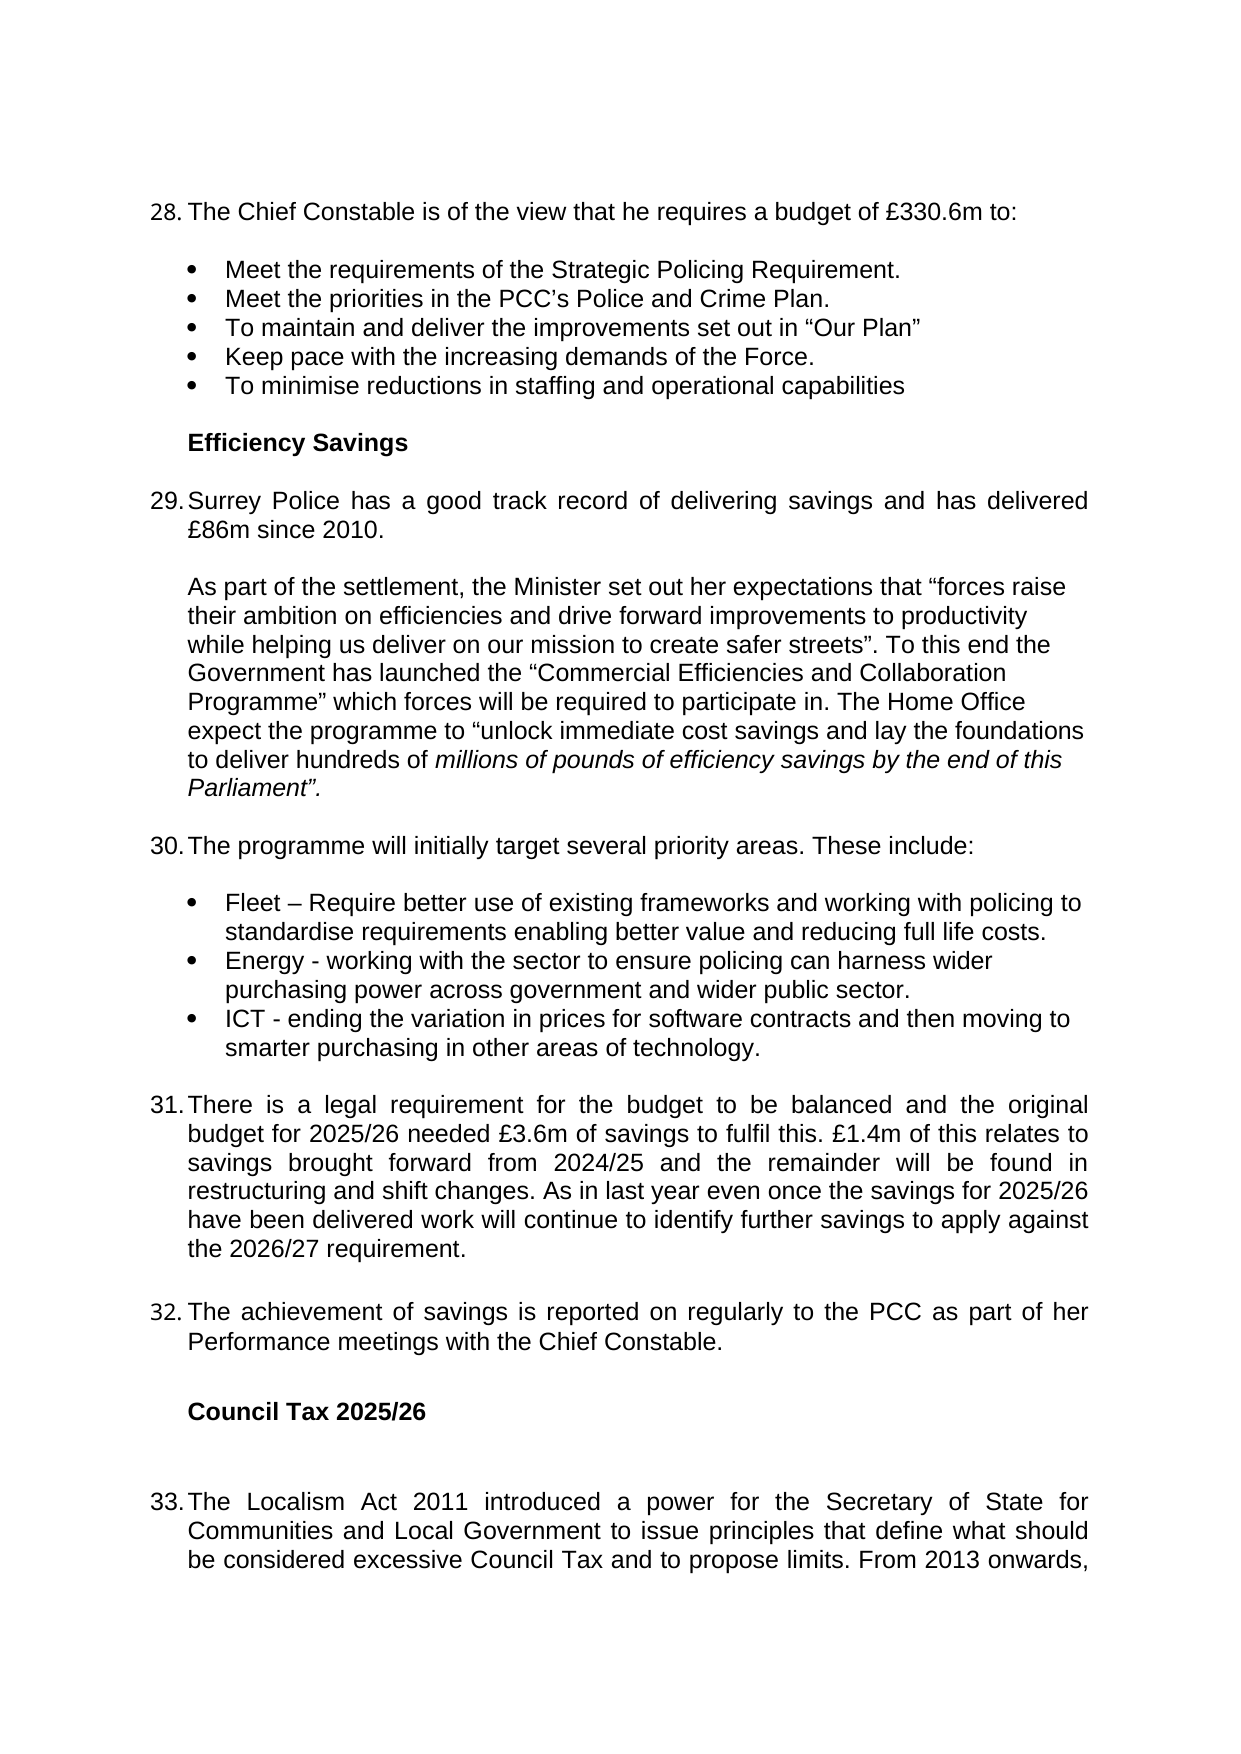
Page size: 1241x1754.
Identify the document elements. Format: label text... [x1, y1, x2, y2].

list To maintain and deliver the improvements set out in “Our Plan” [187, 313, 1090, 342]
list The programme will initially target several priority areas. These include: [150, 831, 1090, 860]
text Efficiency Savings [187, 428, 1090, 457]
list Keep pace with the increasing demands of the Force. [187, 342, 1090, 371]
text Council Tax 2025/26 [187, 1397, 1090, 1426]
list The Localism Act 2011 introduced a power for the Secretary of State for Communities and Local Government to issue principles that define what should be considered excessive Council Tax and to propose limits. From 2013 onwards, [150, 1487, 1090, 1573]
list The Chief Constable is of the view that he requires a budget of £330.6m to: [150, 195, 1090, 227]
list The achievement of savings is reported on regularly to the PCC as part of her Performance meetings with the Chief Constable. [150, 1296, 1090, 1356]
list To minimise reductions in staffing and operational capabilities [187, 371, 1090, 400]
list Surrey Police has a good track record of delivering savings and has delivered £86m since 2010. [150, 486, 1090, 543]
list ICT - ending the variation in prices for software contracts and then moving to smarter purchasing in other areas of technology. [187, 1004, 1090, 1061]
list Meet the priorities in the PCC’s Police and Crime Plan. [187, 284, 1090, 313]
list Meet the requirements of the Strategic Policing Requirement. [187, 255, 1090, 284]
list There is a legal requirement for the budget to be balanced and the original budget for 2025/26 needed £3.6m of savings to fulfil this. £1.4m of this relates to savings brought forward from 2024/25 and the remainder will be found in restructuring and shift changes. As in last year even once the savings for 2025/26 have been delivered work will continue to identify further savings to apply against the 2026/27 requirement. [150, 1090, 1090, 1262]
list As part of the settlement, the Minister set out her expectations that “forces raise their ambition on efficiencies and drive forward improvements to productivity while helping us deliver on our mission to create safer streets”. To this end the Government has launched the “Commercial Efficiencies and Collaboration Programme” which forces will be required to participate in. The Home Office expect the programme to “unlock immediate cost savings and lay the foundations to deliver hundreds of millions of pounds of efficiency savings by the end of this Parliament”. [187, 572, 1090, 802]
list Fleet – Require better use of existing frameworks and working with policing to standardise requirements enabling better value and reducing full life costs. [187, 888, 1090, 946]
list Energy - working with the sector to ensure policing can harness wider purchasing power across government and wider public sector. [187, 946, 1090, 1004]
